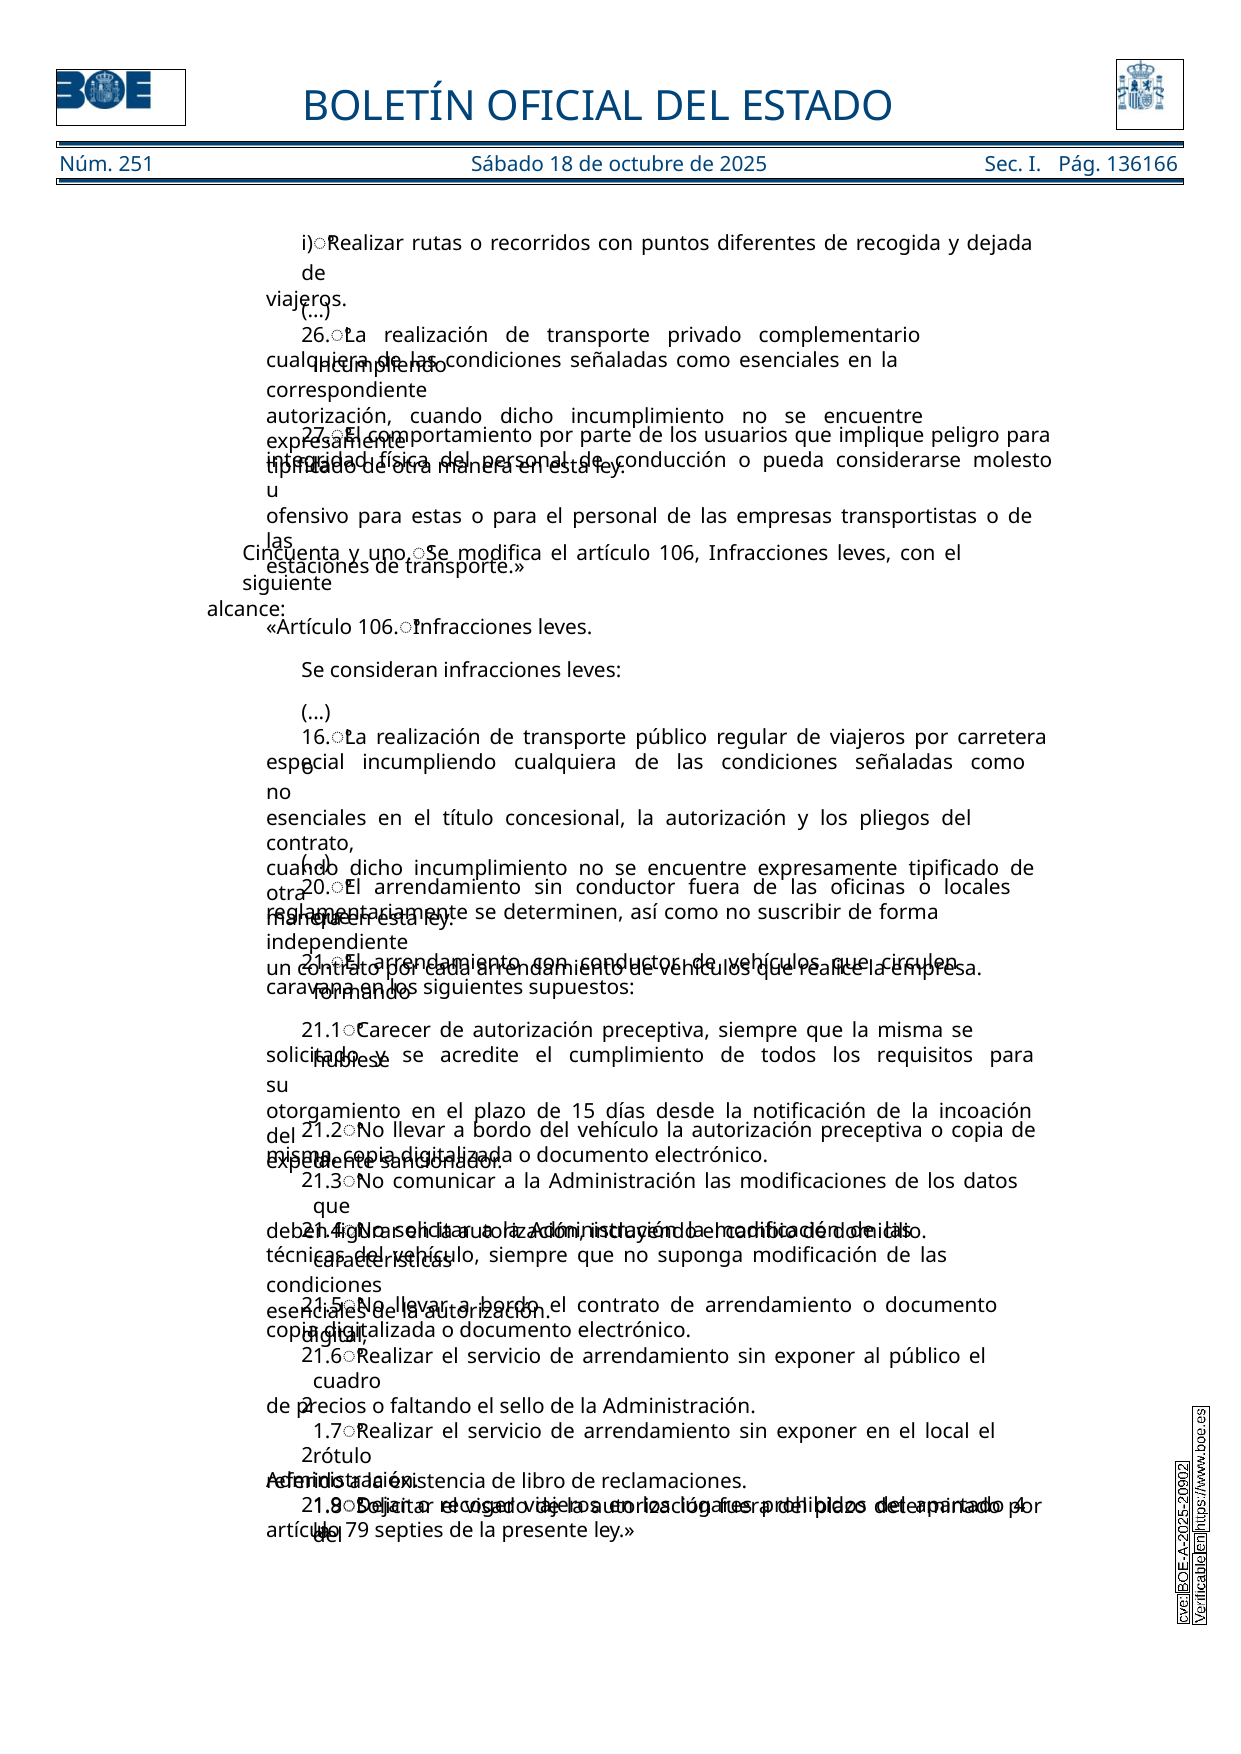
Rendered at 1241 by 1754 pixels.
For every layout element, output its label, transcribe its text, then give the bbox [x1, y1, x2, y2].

text Sec. I. Pág. 136166 [984, 147, 1206, 177]
picture [1193, 1407, 1209, 1531]
text 16.ꢀLa realización de transporte público regular de viajeros por carretera o [301, 721, 1058, 746]
text 2 [301, 1014, 313, 1039]
text 2 [301, 1114, 313, 1139]
text 2 [301, 1164, 338, 1193]
text 1.2ꢀNo llevar a bordo del vehículo la autorización preceptiva o copia de la [313, 1114, 1058, 1139]
text integridad física del personal de conducción o pueda considerarse molesto u [266, 444, 1058, 504]
text 2 [301, 1339, 338, 1368]
text Sábado 18 de octubre de 2025 [471, 147, 794, 177]
text cualquiera de las condiciones señaladas como esenciales en la correspondiente [266, 344, 1058, 404]
text Administración. [266, 1464, 433, 1493]
text Cincuenta y uno.ꢀSe modifica el artículo 106, Infracciones leves, con el siguiente [242, 537, 1058, 596]
text de precios o faltando el sello de la Administración. [338, 1393, 1058, 1418]
text Se consideran infracciones leves: [301, 653, 636, 683]
text 21.5ꢀNo llevar a bordo el contrato de arrendamiento o documento digital, [301, 1289, 1058, 1314]
text 2 [301, 946, 313, 971]
picture [1178, 1595, 1189, 1623]
text caravana en los siguientes supuestos: [266, 971, 644, 1001]
text Núm. 251 [59, 147, 177, 177]
text ofensivo para estas o para el personal de las empresas transportistas o de las [266, 504, 1058, 537]
text 1.9ꢀDejar o recoger viajeros en los lugares prohibidos del apartado 4 del [313, 1489, 1058, 1548]
picture [1176, 1462, 1189, 1592]
text i)ꢀRealizar rutas o recorridos con puntos diferentes de recogida y dejada de [301, 226, 1058, 286]
text (...) [301, 696, 636, 721]
picture [1117, 60, 1183, 129]
text esenciales en el título concesional, la autorización y los pliegos del contrato, [266, 806, 1058, 856]
text «Artículo 106.ꢀInfracciones leves. [266, 611, 613, 640]
text 0.ꢀEl arrendamiento sin conductor fuera de las oficinas o locales que [313, 871, 1058, 896]
picture [1193, 1554, 1206, 1624]
text BOLETÍN OFICIAL DEL ESTADO [302, 72, 965, 132]
text 2 [301, 871, 313, 896]
text 1.1ꢀCarecer de autorización preceptiva, siempre que la misma se hubiese [313, 1014, 1058, 1039]
text 2 [301, 1439, 338, 1464]
text 1.4ꢀNo solicitar a la Administración la modificación de las características [313, 1214, 1058, 1239]
text copia digitalizada o documento electrónico. [266, 1314, 1058, 1343]
picture [57, 179, 1183, 184]
text 7.ꢀEl comportamiento por parte de los usuarios que implique peligro para la [313, 419, 1058, 444]
text otorgamiento en el plazo de 15 días desde la notificación de la incoación del [266, 1098, 1058, 1139]
text 1.7ꢀRealizar el servicio de arrendamiento sin exponer en el local el rótulo [313, 1418, 1058, 1468]
picture [1195, 1534, 1206, 1552]
picture [57, 70, 185, 125]
picture [57, 142, 1183, 147]
text 2 [301, 1389, 338, 1418]
text reglamentariamente se determinen, así como no suscribir de forma independiente [266, 896, 1058, 956]
text cuando dicho incumplimiento no se encuentre expresamente tipificado de otra [361, 856, 1058, 871]
text 2 [301, 1214, 313, 1239]
text misma, copia digitalizada o documento electrónico. [266, 1139, 1058, 1168]
text referido a la existencia de libro de reclamaciones. [433, 1468, 1058, 1489]
text autorización, cuando dicho incumplimiento no se encuentre expresamente [266, 404, 1058, 444]
text 6.ꢀLa realización de transporte privado complementario incumpliendo [313, 319, 1058, 344]
text especial incumpliendo cualquiera de las condiciones señaladas como no [266, 746, 1058, 806]
text 1.ꢀEl arrendamiento con conductor de vehículos que circulen formando [313, 946, 1058, 1006]
text alcance: [207, 596, 1058, 621]
text técnicas del vehículo, siempre que no suponga modificación de las condiciones [266, 1239, 1058, 1298]
text (…) [301, 846, 361, 871]
text solicitado y se acredite el cumplimiento de todos los requisitos para su [266, 1039, 1058, 1098]
text 1.3ꢀNo comunicar a la Administración las modificaciones de los datos que [313, 1168, 1058, 1214]
text artículo 79 septies de la presente ley.» [266, 1514, 646, 1543]
text 1.6ꢀRealizar el servicio de arrendamiento sin exponer al público el cuadro [313, 1343, 1058, 1393]
text viajeros. [266, 286, 1058, 311]
text 2 [301, 1489, 313, 1514]
text (…) [301, 294, 361, 319]
text 2 [301, 419, 313, 444]
text 2 [301, 319, 313, 344]
